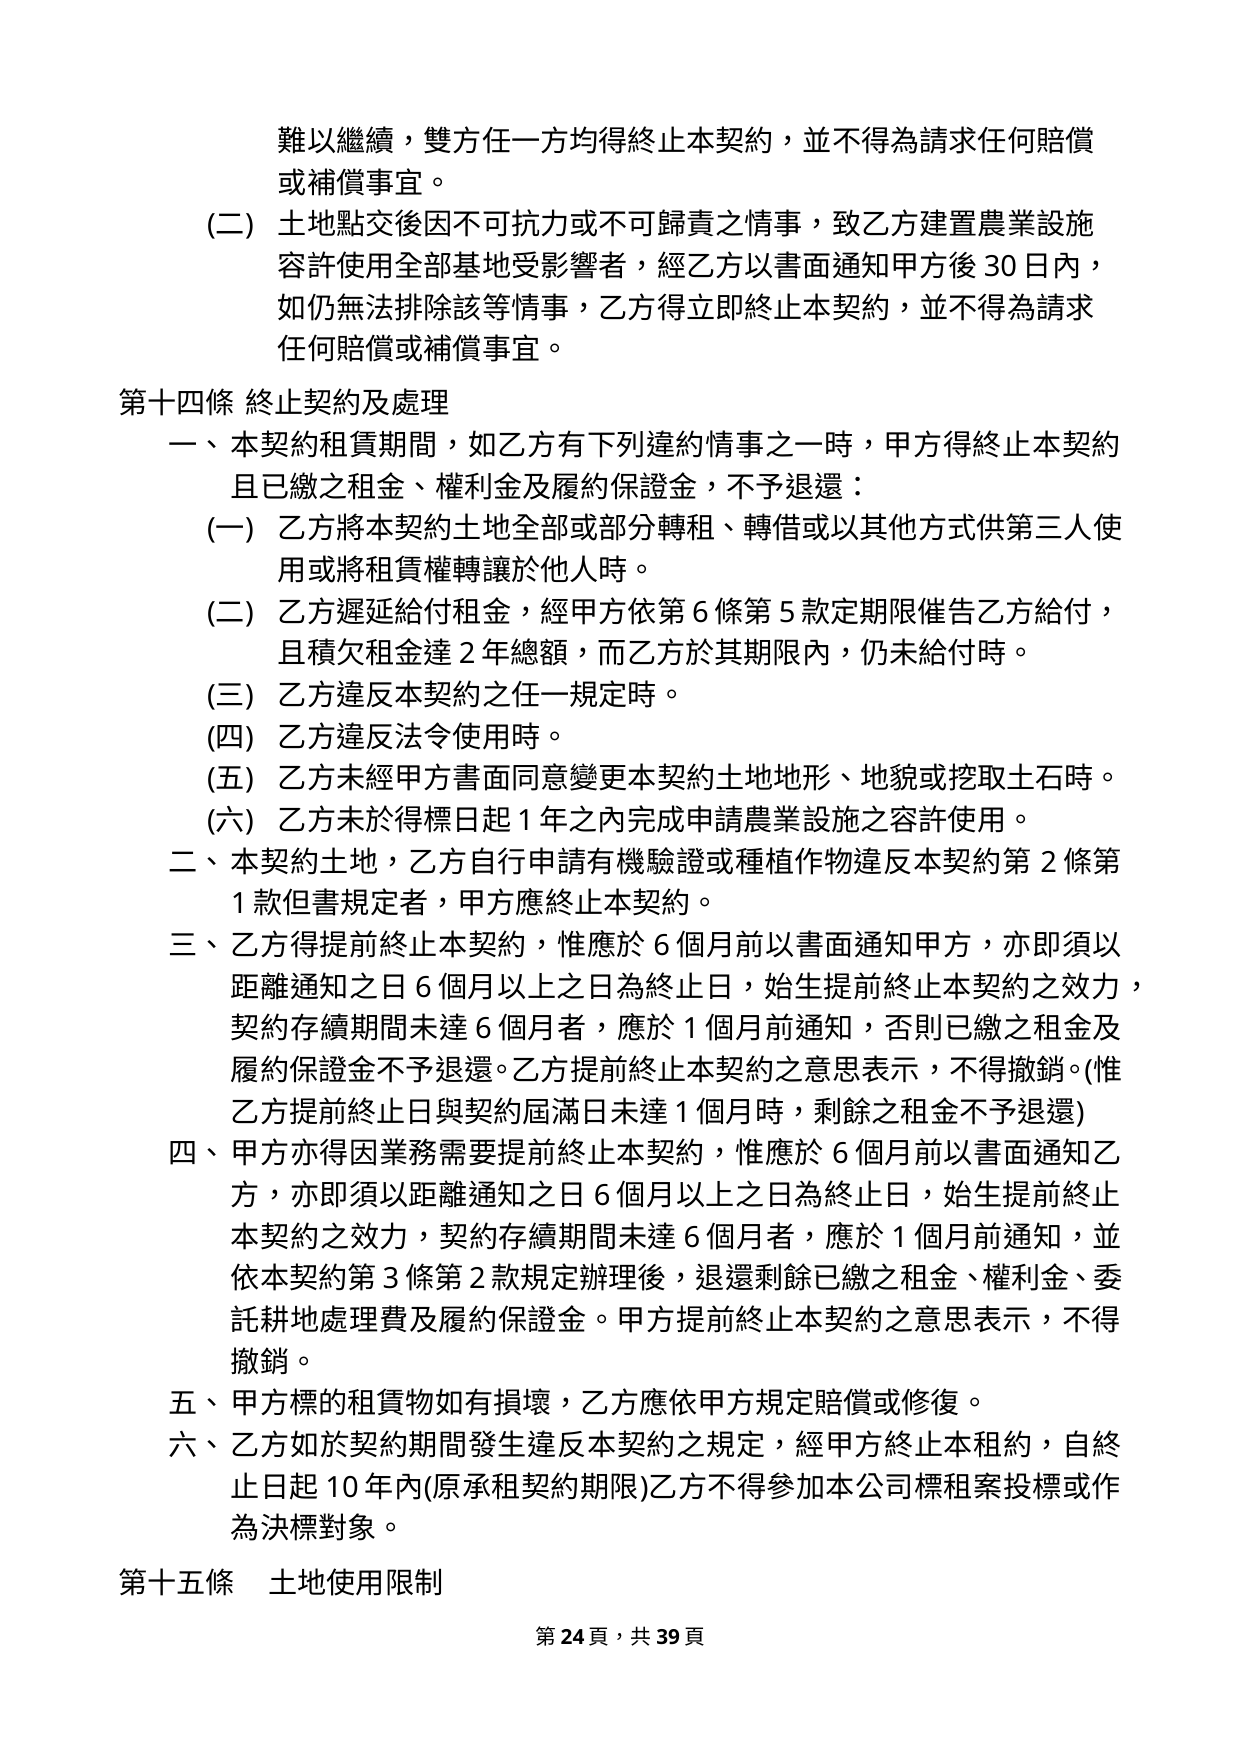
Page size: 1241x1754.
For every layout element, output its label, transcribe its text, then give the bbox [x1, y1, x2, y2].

list 乙方違反法令使用時。 [207, 714, 1122, 756]
list 乙方違反本契約之任一規定時。 [207, 672, 1122, 714]
list 乙方得提前終止本契約，惟應於6個月前以書面通知甲方，亦即須以距離通知之日6個月以上之日為終止日，始生提前終止本契約之效力，契約存續期間未達6個月者，應於1個月前通知，否則已繳之租金及履約保證金不予退還。乙方提前終止本契約之意思表示，不得撤銷。(惟乙方提前終止日與契約屆滿日未達1個月時，剩餘之租金不予退還) [168, 922, 1122, 1131]
list 乙方如於契約期間發生違反本契約之規定，經甲方終止本租約，自終止日起10年內(原承租契約期限)乙方不得參加本公司標租案投標或作為決標對象。 [168, 1422, 1122, 1547]
list 土地點交後因不可抗力或不可歸責之情事，致乙方建置農業設施容許使用全部基地受影響者，經乙方以書面通知甲方後30日內，如仍無法排除該等情事，乙方得立即終止本契約，並不得為請求任何賠償或補償事宜。 [207, 201, 1122, 368]
list 本契約土地，乙方自行申請有機驗證或種植作物違反本契約第2條第1款但書規定者，甲方應終止本契約。 [168, 839, 1122, 922]
list 乙方將本契約土地全部或部分轉租、轉借或以其他方式供第三人使用或將租賃權轉讓於他人時。 [207, 506, 1122, 589]
list 乙方未經甲方書面同意變更本契約土地地形、地貌或挖取土石時。 [207, 756, 1122, 797]
list 乙方遲延給付租金，經甲方依第6條第5款定期限催告乙方給付，且積欠租金達2年總額，而乙方於其期限內，仍未給付時。 [207, 589, 1122, 672]
list 土地使用限制 [118, 1560, 1122, 1601]
list 甲方亦得因業務需要提前終止本契約，惟應於6個月前以書面通知乙方，亦即須以距離通知之日6個月以上之日為終止日，始生提前終止本契約之效力，契約存續期間未達6個月者，應於1個月前通知，並依本契約第3條第2款規定辦理後，退還剩餘已繳之租金、權利金、委託耕地處理費及履約保證金。甲方提前終止本契約之意思表示，不得撤銷。 [168, 1131, 1122, 1381]
list 終止契約及處理 [118, 381, 1122, 422]
list 甲方標的租賃物如有損壞，乙方應依甲方規定賠償或修復。 [168, 1381, 1122, 1422]
list 乙方未於得標日起1年之內完成申請農業設施之容許使用。 [207, 797, 1122, 839]
list 本契約租賃期間，如乙方有下列違約情事之一時，甲方得終止本契約，且已繳之租金、權利金及履約保證金，不予退還： [168, 422, 1122, 506]
list 難以繼續，雙方任一方均得終止本契約，並不得為請求任何賠償或補償事宜。 [207, 118, 1122, 201]
